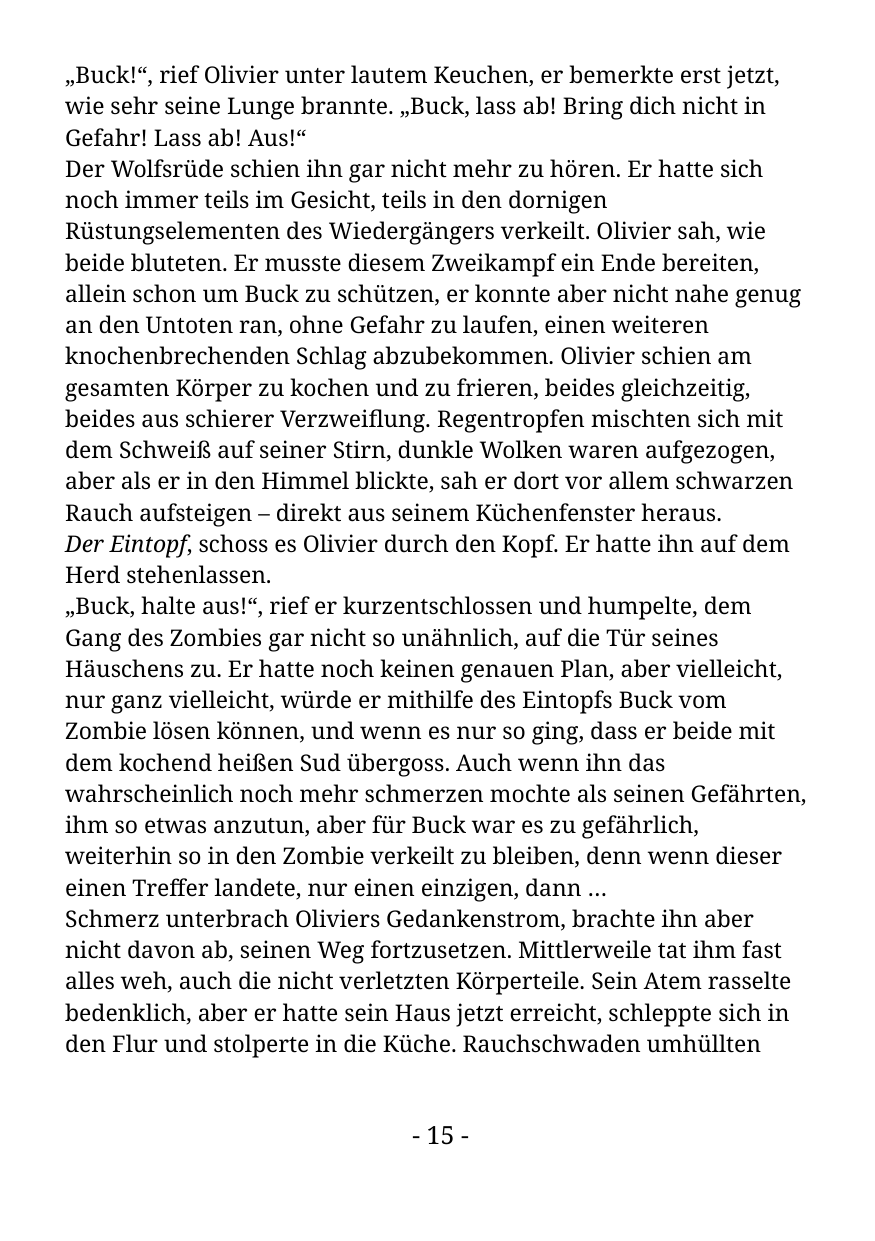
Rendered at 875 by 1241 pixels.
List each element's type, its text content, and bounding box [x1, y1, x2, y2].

text Schmerz unterbrach Oliviers Gedankenstrom, brachte ihn aber nicht davon ab, seinen Weg fortzusetzen. Mittlerweile tat ihm fast alles weh, auch die nicht verletzten Körperteile. Sein Atem rasselte bedenklich, aber er hatte sein Haus jetzt erreicht, schleppte sich in den Flur und stolperte in die Küche. Rauchschwaden umhüllten [65, 903, 809, 1059]
text „Buck!“, rief Olivier unter lautem Keuchen, er bemerkte erst jetzt, wie sehr seine Lunge brannte. „Buck, lass ab! Bring dich nicht in Gefahr! Lass ab! Aus!“ [65, 59, 809, 153]
text Der Wolfsrüde schien ihn gar nicht mehr zu hören. Er hatte sich noch immer teils im Gesicht, teils in den dornigen Rüstungselementen des Wiedergängers verkeilt. Olivier sah, wie beide bluteten. Er musste diesem Zweikampf ein Ende bereiten, allein schon um Buck zu schützen, er konnte aber nicht nahe genug an den Untoten ran, ohne Gefahr zu laufen, einen weiteren knochenbrechenden Schlag abzubekommen. Olivier schien am gesamten Körper zu kochen und zu frieren, beides gleichzeitig, beides aus schierer Verzweiflung. Regentropfen mischten sich mit dem Schweiß auf seiner Stirn, dunkle Wolken waren aufgezogen, aber als er in den Himmel blickte, sah er dort vor allem schwarzen Rauch aufsteigen – direkt aus seinem Küchenfenster heraus. [65, 153, 809, 528]
text „Buck, halte aus!“, rief er kurzentschlossen und humpelte, dem Gang des Zombies gar nicht so unähnlich, auf die Tür seines Häuschens zu. Er hatte noch keinen genauen Plan, aber vielleicht, nur ganz vielleicht, würde er mithilfe des Eintopfs Buck vom Zombie lösen können, und wenn es nur so ging, dass er beide mit dem kochend heißen Sud übergoss. Auch wenn ihn das wahrscheinlich noch mehr schmerzen mochte als seinen Gefährten, ihm so etwas anzutun, aber für Buck war es zu gefährlich, weiterhin so in den Zombie verkeilt zu bleiben, denn wenn dieser einen Treffer landete, nur einen einzigen, dann … [65, 590, 809, 903]
text Der Eintopf, schoss es Olivier durch den Kopf. Er hatte ihn auf dem Herd stehenlassen. [65, 528, 809, 590]
